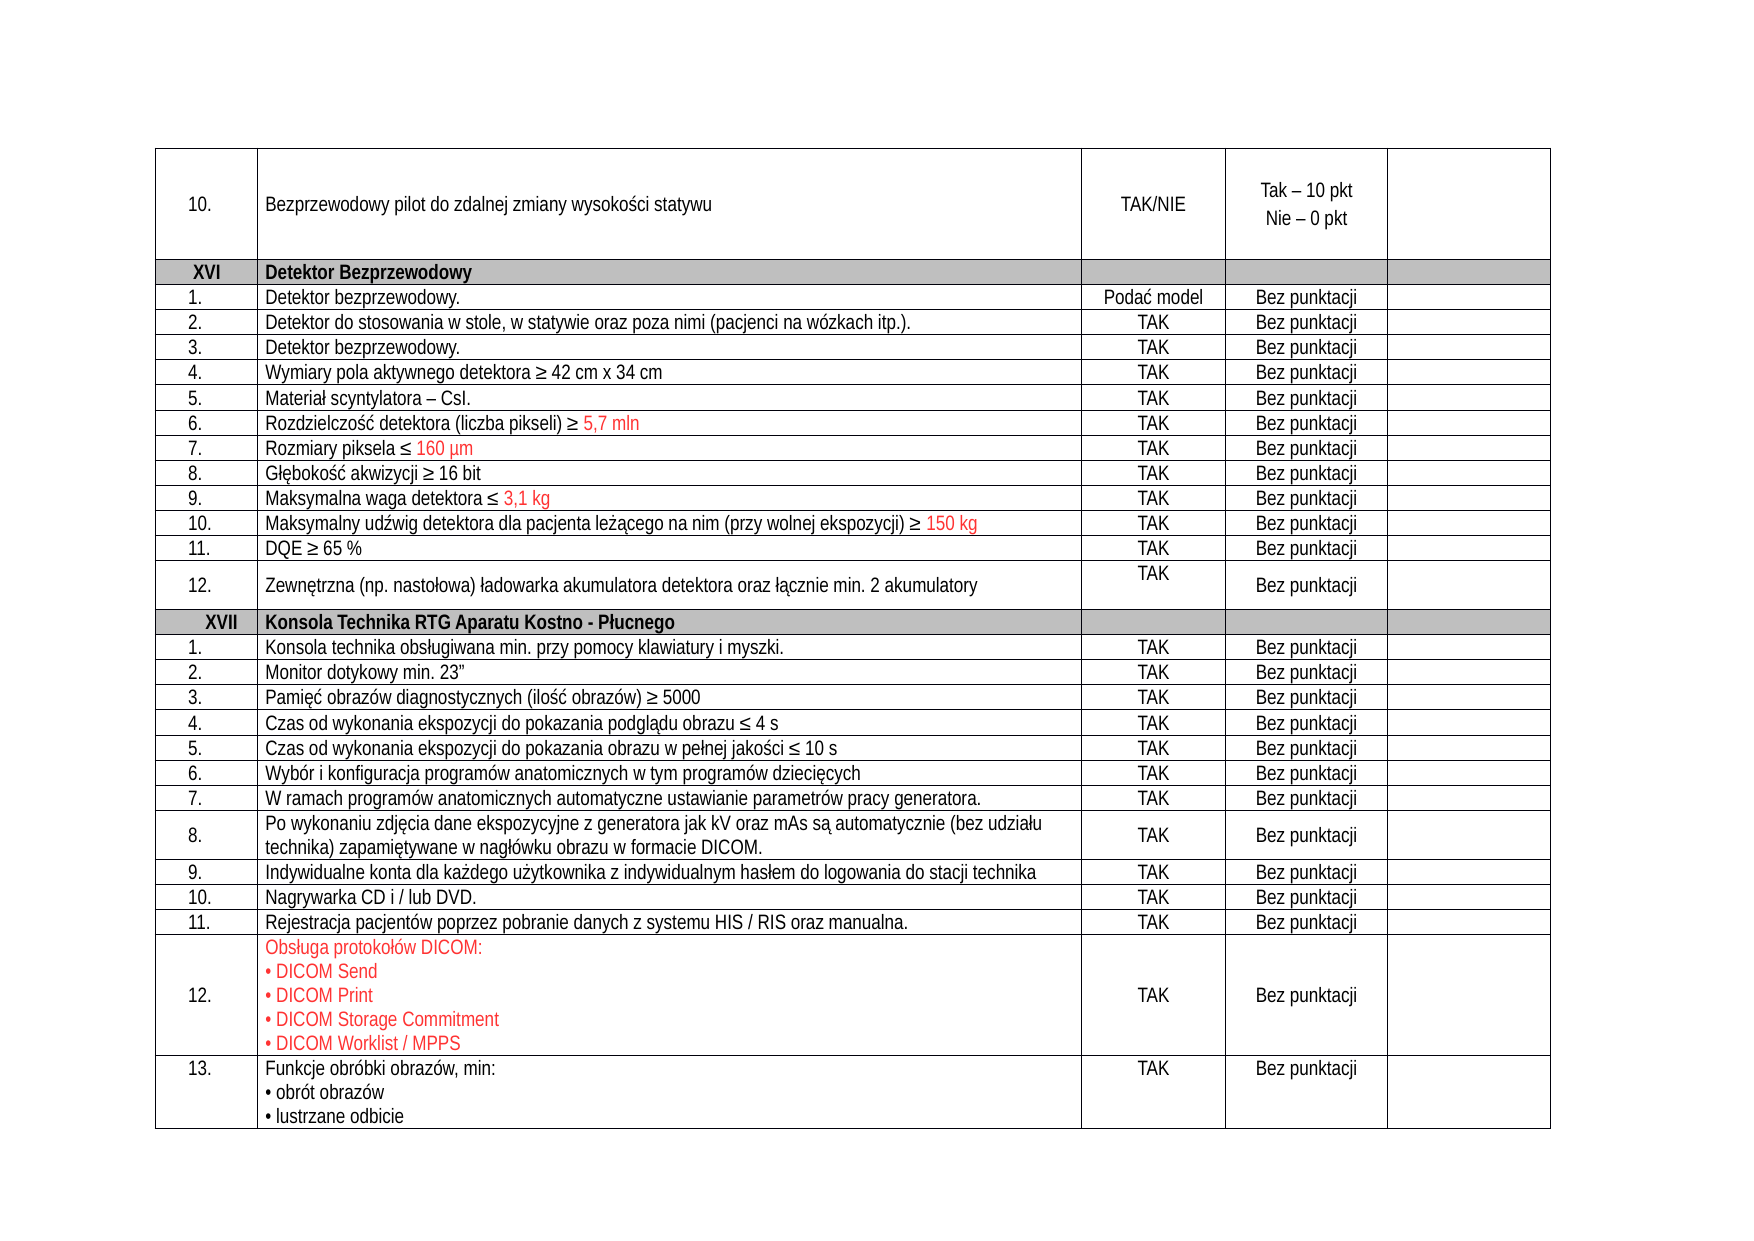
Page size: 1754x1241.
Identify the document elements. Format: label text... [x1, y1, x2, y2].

table_cell TAK [1082, 411, 1225, 434]
table_cell Bez punktacji [1226, 885, 1387, 909]
table_cell Konsola technika obsługiwana min. przy pomocy klawiatury i myszki. [258, 635, 1081, 659]
table_cell DQE ≥ 65 % [258, 536, 1081, 560]
table_cell TAK [1082, 885, 1225, 909]
table_cell Bez punktacji [1226, 561, 1387, 609]
table_cell Bez punktacji [1226, 660, 1387, 684]
table_cell [156, 461, 257, 485]
table_cell [156, 486, 257, 510]
table_cell Zewnętrzna (np. nastołowa) ładowarka akumulatora detektora oraz łącznie min. 2 akumulatory [258, 561, 1081, 609]
table_cell TAK [1082, 786, 1225, 810]
table_cell Konsola Technika RTG Aparatu Kostno - Płucnego [258, 610, 1081, 634]
table_cell Rozmiary piksela ≤ 160 µm [258, 436, 1081, 460]
table_cell TAK [1082, 860, 1225, 884]
table_cell Bez punktacji [1226, 285, 1387, 309]
table_cell TAK [1082, 635, 1225, 659]
table_cell XVII [156, 610, 257, 634]
table_cell Bez punktacji [1226, 685, 1387, 709]
table_cell TAK/NIE [1082, 149, 1225, 259]
table_cell [1388, 610, 1550, 634]
table_cell [156, 1056, 257, 1128]
table_cell [156, 885, 257, 909]
table_cell Bez punktacji [1226, 486, 1387, 510]
table_cell Tak – 10 pkt Nie – 0 pkt [1226, 149, 1387, 259]
table_cell [156, 710, 257, 734]
table_cell TAK [1082, 910, 1225, 934]
table_cell Maksymalna waga detektora ≤ 3,1 kg [258, 486, 1081, 510]
table_cell Materiał scyntylatora – CsI. [258, 385, 1081, 409]
table_cell [156, 285, 257, 309]
table_cell [1226, 260, 1387, 284]
table_cell Bez punktacji [1226, 385, 1387, 409]
table_cell [1388, 736, 1550, 759]
table_cell [1388, 461, 1550, 485]
table_cell [156, 335, 257, 359]
table_cell [156, 536, 257, 560]
table_cell TAK [1082, 685, 1225, 709]
table_cell Maksymalny udźwig detektora dla pacjenta leżącego na nim (przy wolnej ekspozycji) ≥ 150 kg [258, 511, 1081, 535]
table_cell Głębokość akwizycji ≥ 16 bit [258, 461, 1081, 485]
table_cell [1226, 610, 1387, 634]
table_cell Bezprzewodowy pilot do zdalnej zmiany wysokości statywu [258, 149, 1081, 259]
table_cell [156, 786, 257, 810]
table_cell Bez punktacji [1226, 411, 1387, 434]
table_cell Indywidualne konta dla każdego użytkownika z indywidualnym hasłem do logowania do stacji technika [258, 860, 1081, 884]
table_cell [156, 360, 257, 384]
table_cell XVI [156, 260, 257, 284]
table_cell [1388, 335, 1550, 359]
table_cell [1388, 685, 1550, 709]
table_cell TAK [1082, 335, 1225, 359]
table_cell [156, 385, 257, 409]
table_cell Czas od wykonania ekspozycji do pokazania podglądu obrazu ≤ 4 s [258, 710, 1081, 734]
table_cell Bez punktacji [1226, 436, 1387, 460]
table_cell [1388, 786, 1550, 810]
table_cell [156, 149, 257, 259]
table_cell Czas od wykonania ekspozycji do pokazania obrazu w pełnej jakości ≤ 10 s [258, 736, 1081, 759]
table_cell Bez punktacji [1226, 935, 1387, 1055]
table_cell [1388, 860, 1550, 884]
table_cell [1388, 660, 1550, 684]
table_cell Bez punktacji [1226, 536, 1387, 560]
table_cell [1388, 635, 1550, 659]
table_cell [1388, 811, 1550, 859]
table_cell [156, 761, 257, 785]
table_cell TAK [1082, 710, 1225, 734]
table_cell [156, 736, 257, 759]
table_cell Rozdzielczość detektora (liczba pikseli) ≥ 5,7 mln [258, 411, 1081, 434]
table_cell [156, 310, 257, 334]
table_cell [1388, 149, 1550, 259]
table_cell [1388, 260, 1550, 284]
table_cell [156, 910, 257, 934]
table_cell [1388, 761, 1550, 785]
table_cell [1388, 910, 1550, 934]
table_cell TAK [1082, 811, 1225, 859]
table_cell [156, 811, 257, 859]
table_cell Funkcje obróbki obrazów, min: • obrót obrazów • lustrzane odbicie [258, 1056, 1081, 1128]
table_cell [156, 511, 257, 535]
table_cell [1388, 710, 1550, 734]
table_cell Bez punktacji [1226, 811, 1387, 859]
table_cell TAK [1082, 935, 1225, 1055]
table_cell [1082, 610, 1225, 634]
table_cell [1082, 260, 1225, 284]
table_cell Bez punktacji [1226, 1056, 1387, 1128]
table_cell [1388, 935, 1550, 1055]
table_cell Rejestracja pacjentów poprzez pobranie danych z systemu HIS / RIS oraz manualna. [258, 910, 1081, 934]
table_cell TAK [1082, 461, 1225, 485]
table_cell [156, 436, 257, 460]
table_cell [1388, 511, 1550, 535]
table_cell TAK [1082, 561, 1225, 609]
table_cell Nagrywarka CD i / lub DVD. [258, 885, 1081, 909]
table_cell [1388, 411, 1550, 434]
table_cell Podać model [1082, 285, 1225, 309]
table_cell [1388, 536, 1550, 560]
table_cell [1388, 385, 1550, 409]
table_cell Detektor bezprzewodowy. [258, 285, 1081, 309]
table_cell [156, 561, 257, 609]
table_cell [156, 411, 257, 434]
table_cell Bez punktacji [1226, 511, 1387, 535]
table_cell Bez punktacji [1226, 910, 1387, 934]
table_cell Bez punktacji [1226, 736, 1387, 759]
table_cell TAK [1082, 310, 1225, 334]
table_cell [1388, 885, 1550, 909]
table_cell [156, 635, 257, 659]
table_cell Bez punktacji [1226, 360, 1387, 384]
table_cell Wybór i konfiguracja programów anatomicznych w tym programów dziecięcych [258, 761, 1081, 785]
table_cell Bez punktacji [1226, 761, 1387, 785]
table_cell Bez punktacji [1226, 461, 1387, 485]
table_cell TAK [1082, 385, 1225, 409]
table_cell Po wykonaniu zdjęcia dane ekspozycyjne z generatora jak kV oraz mAs są automatycznie (bez udziału technika) zapamiętywane w nagłówku obrazu w formacie DICOM. [258, 811, 1081, 859]
table_cell Bez punktacji [1226, 335, 1387, 359]
table_cell [1388, 285, 1550, 309]
table_cell Bez punktacji [1226, 310, 1387, 334]
table_cell Bez punktacji [1226, 860, 1387, 884]
table_cell Detektor do stosowania w stole, w statywie oraz poza nimi (pacjenci na wózkach itp.). [258, 310, 1081, 334]
table_cell TAK [1082, 360, 1225, 384]
table_cell Detektor Bezprzewodowy [258, 260, 1081, 284]
table_cell [156, 660, 257, 684]
table_cell Monitor dotykowy min. 23” [258, 660, 1081, 684]
table_cell [1388, 436, 1550, 460]
table_cell [1388, 1056, 1550, 1128]
table_cell TAK [1082, 486, 1225, 510]
table_cell [1388, 486, 1550, 510]
table_cell [1388, 561, 1550, 609]
table_cell W ramach programów anatomicznych automatyczne ustawianie parametrów pracy generatora. [258, 786, 1081, 810]
table_cell [156, 860, 257, 884]
table_cell [156, 935, 257, 1055]
table_cell TAK [1082, 536, 1225, 560]
table_cell TAK [1082, 736, 1225, 759]
table_cell Bez punktacji [1226, 635, 1387, 659]
table_cell TAK [1082, 436, 1225, 460]
table_cell TAK [1082, 511, 1225, 535]
table_cell TAK [1082, 1056, 1225, 1128]
table_cell Bez punktacji [1226, 786, 1387, 810]
table_cell TAK [1082, 660, 1225, 684]
table_cell Detektor bezprzewodowy. [258, 335, 1081, 359]
table_cell [1388, 360, 1550, 384]
table_cell Obsługa protokołów DICOM: • DICOM Send • DICOM Print • DICOM Storage Commitment • DICOM Worklist / MPPS [258, 935, 1081, 1055]
table_cell Wymiary pola aktywnego detektora ≥ 42 cm x 34 cm [258, 360, 1081, 384]
table_cell [156, 685, 257, 709]
table_cell TAK [1082, 761, 1225, 785]
table_cell Bez punktacji [1226, 710, 1387, 734]
table_cell Pamięć obrazów diagnostycznych (ilość obrazów) ≥ 5000 [258, 685, 1081, 709]
table_cell [1388, 310, 1550, 334]
